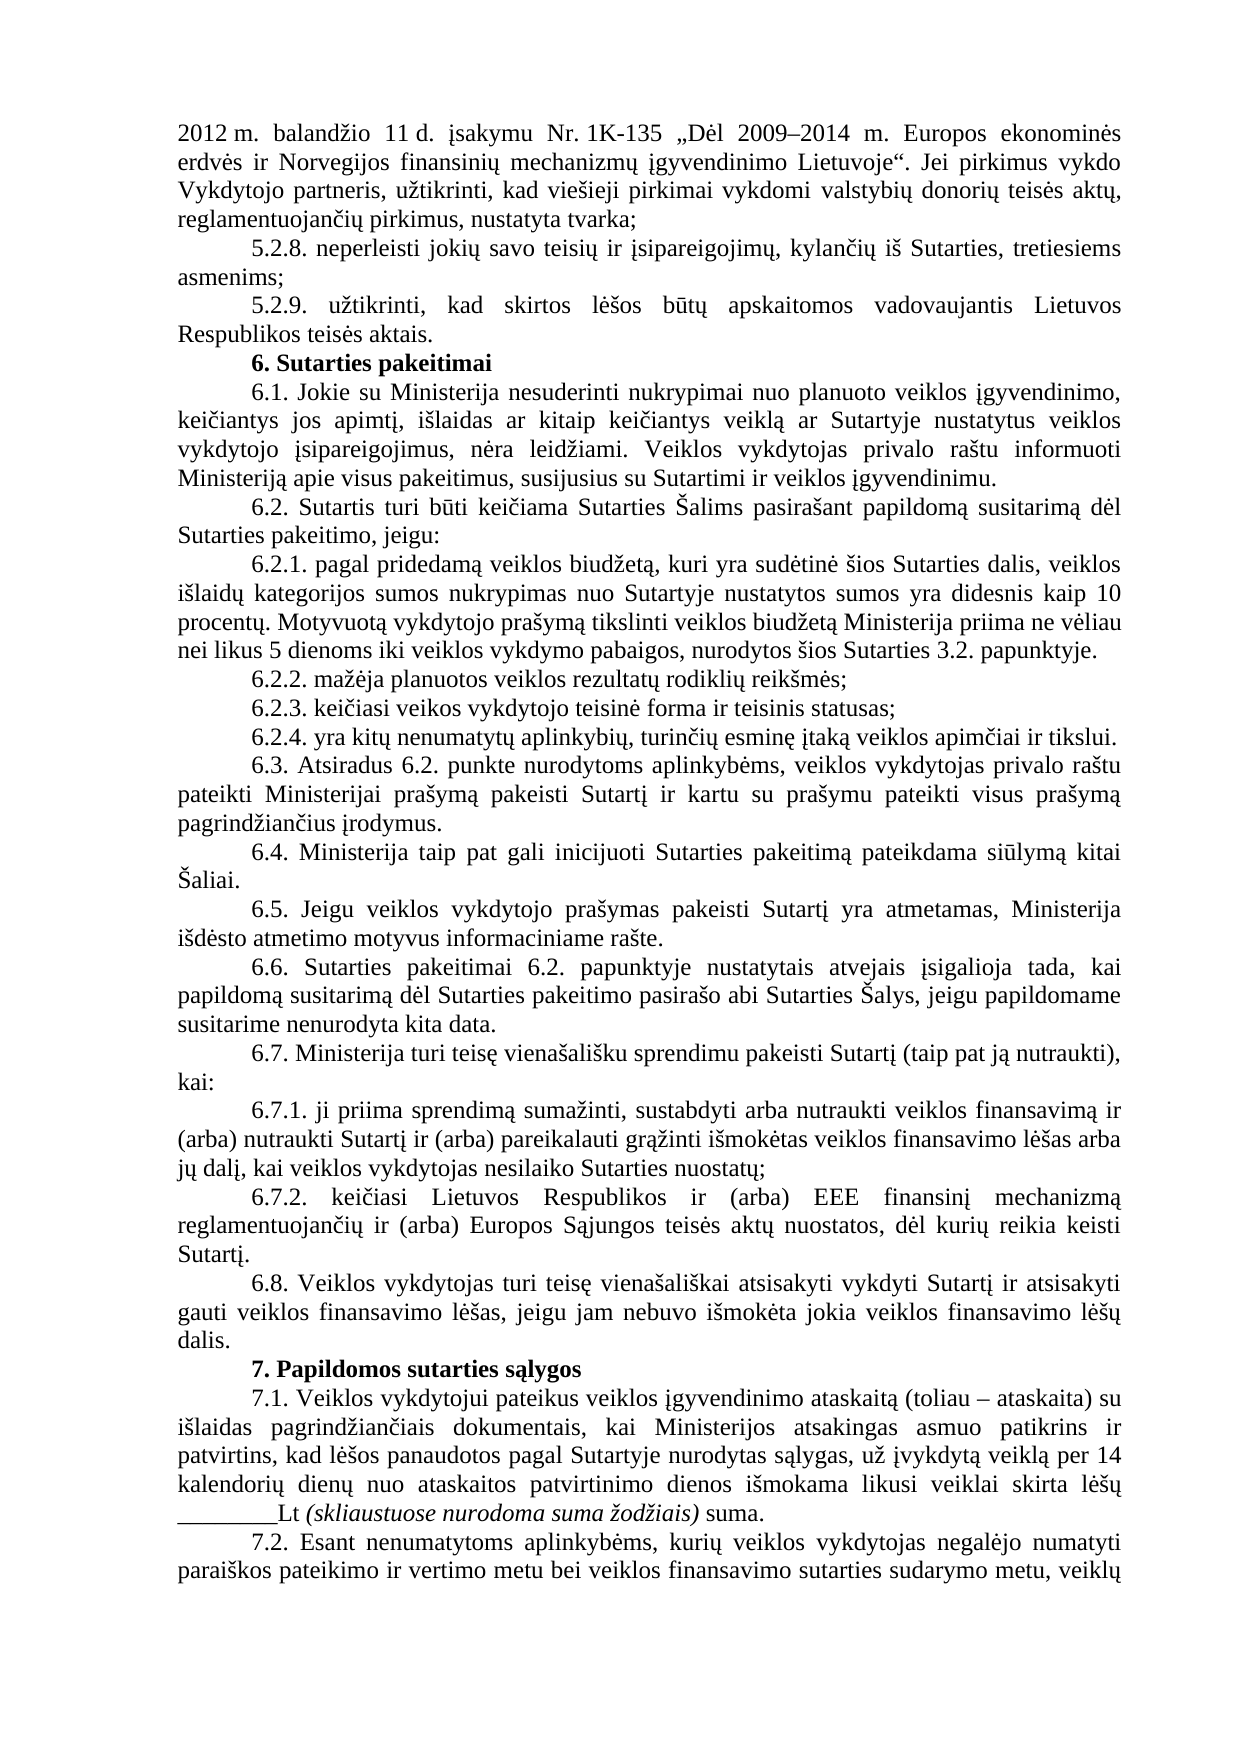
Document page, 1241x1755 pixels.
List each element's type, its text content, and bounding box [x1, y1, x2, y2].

text 6.2. Sutartis turi būti keičiama Sutarties Šalims pasirašant papildomą susitarimą dėl Sutarties pakeitimo, jeigu: [177, 492, 1122, 549]
text 6.2.4. yra kitų nenumatytų aplinkybių, turinčių esminę įtaką veiklos apimčiai ir tikslui. [177, 722, 1122, 751]
text 6.4. Ministerija taip pat gali inicijuoti Sutarties pakeitimą pateikdama siūlymą kitai Šaliai. [177, 837, 1122, 894]
text 6.2.2. mažėja planuotos veiklos rezultatų rodiklių reikšmės; [177, 664, 1122, 693]
text 6.7.2. keičiasi Lietuvos Respublikos ir (arba) EEE finansinį mechanizmą reglamentuojančių ir (arba) Europos Sąjungos teisės aktų nuostatos, dėl kurių reikia keisti Sutartį. [177, 1182, 1122, 1268]
text 7. Papildomos sutarties sąlygos [177, 1354, 1122, 1383]
text 6.8. Veiklos vykdytojas turi teisę vienašališkai atsisakyti vykdyti Sutartį ir atsisakyti gauti veiklos finansavimo lėšas, jeigu jam nebuvo išmokėta jokia veiklos finansavimo lėšų dalis. [177, 1268, 1122, 1354]
text 6.7.1. ji priima sprendimą sumažinti, sustabdyti arba nutraukti veiklos finansavimą ir (arba) nutraukti Sutartį ir (arba) pareikalauti grąžinti išmokėtas veiklos finansavimo lėšas arba jų dalį, kai veiklos vykdytojas nesilaiko Sutarties nuostatų; [177, 1096, 1122, 1182]
text 5.2.8. neperleisti jokių savo teisių ir įsipareigojimų, kylančių iš Sutarties, tretiesiems asmenims; [177, 233, 1122, 291]
text 6.2.1. pagal pridedamą veiklos biudžetą, kuri yra sudėtinė šios Sutarties dalis, veiklos išlaidų kategorijos sumos nukrypimas nuo Sutartyje nustatytos sumos yra didesnis kaip 10 procentų. Motyvuotą vykdytojo prašymą tikslinti veiklos biudžetą Ministerija priima ne vėliau nei likus 5 dienoms iki veiklos vykdymo pabaigos, nurodytos šios Sutarties 3.2. papunktyje. [177, 549, 1122, 664]
text 7.2. Esant nenumatytoms aplinkybėms, kurių veiklos vykdytojas negalėjo numatyti paraiškos pateikimo ir vertimo metu bei veiklos finansavimo sutarties sudarymo metu, veiklų [177, 1527, 1122, 1584]
text 2012 m. balandžio 11 d. įsakymu Nr. 1K-135 „Dėl 2009–2014 m. Europos ekonominės erdvės ir Norvegijos finansinių mechanizmų įgyvendinimo Lietuvoje“. Jei pirkimus vykdo Vykdytojo partneris, užtikrinti, kad viešieji pirkimai vykdomi valstybių donorių teisės aktų, reglamentuojančių pirkimus, nustatyta tvarka; [177, 118, 1122, 233]
text 6.2.3. keičiasi veikos vykdytojo teisinė forma ir teisinis statusas; [177, 693, 1122, 722]
text 6.3. Atsiradus 6.2. punkte nurodytoms aplinkybėms, veiklos vykdytojas privalo raštu pateikti Ministerijai prašymą pakeisti Sutartį ir kartu su prašymu pateikti visus prašymą pagrindžiančius įrodymus. [177, 751, 1122, 837]
text 6.7. Ministerija turi teisę vienašališku sprendimu pakeisti Sutartį (taip pat ją nutraukti), kai: [177, 1038, 1122, 1096]
text 6. Sutarties pakeitimai [177, 348, 1122, 377]
text 6.1. Jokie su Ministerija nesuderinti nukrypimai nuo planuoto veiklos įgyvendinimo, keičiantys jos apimtį, išlaidas ar kitaip keičiantys veiklą ar Sutartyje nustatytus veiklos vykdytojo įsipareigojimus, nėra leidžiami. Veiklos vykdytojas privalo raštu informuoti Ministeriją apie visus pakeitimus, susijusius su Sutartimi ir veiklos įgyvendinimu. [177, 377, 1122, 492]
text 7.1. Veiklos vykdytojui pateikus veiklos įgyvendinimo ataskaitą (toliau – ataskaita) su išlaidas pagrindžiančiais dokumentais, kai Ministerijos atsakingas asmuo patikrins ir patvirtins, kad lėšos panaudotos pagal Sutartyje nurodytas sąlygas, už įvykdytą veiklą per 14 kalendorių dienų nuo ataskaitos patvirtinimo dienos išmokama likusi veiklai skirta lėšų ________Lt (skliaustuose nurodoma suma žodžiais) suma. [177, 1383, 1122, 1527]
text 6.6. Sutarties pakeitimai 6.2. papunktyje nustatytais atvejais įsigalioja tada, kai papildomą susitarimą dėl Sutarties pakeitimo pasirašo abi Sutarties Šalys, jeigu papildomame susitarime nenurodyta kita data. [177, 952, 1122, 1038]
text 6.5. Jeigu veiklos vykdytojo prašymas pakeisti Sutartį yra atmetamas, Ministerija išdėsto atmetimo motyvus informaciniame rašte. [177, 894, 1122, 952]
text 5.2.9. užtikrinti, kad skirtos lėšos būtų apskaitomos vadovaujantis Lietuvos Respublikos teisės aktais. [177, 291, 1122, 348]
